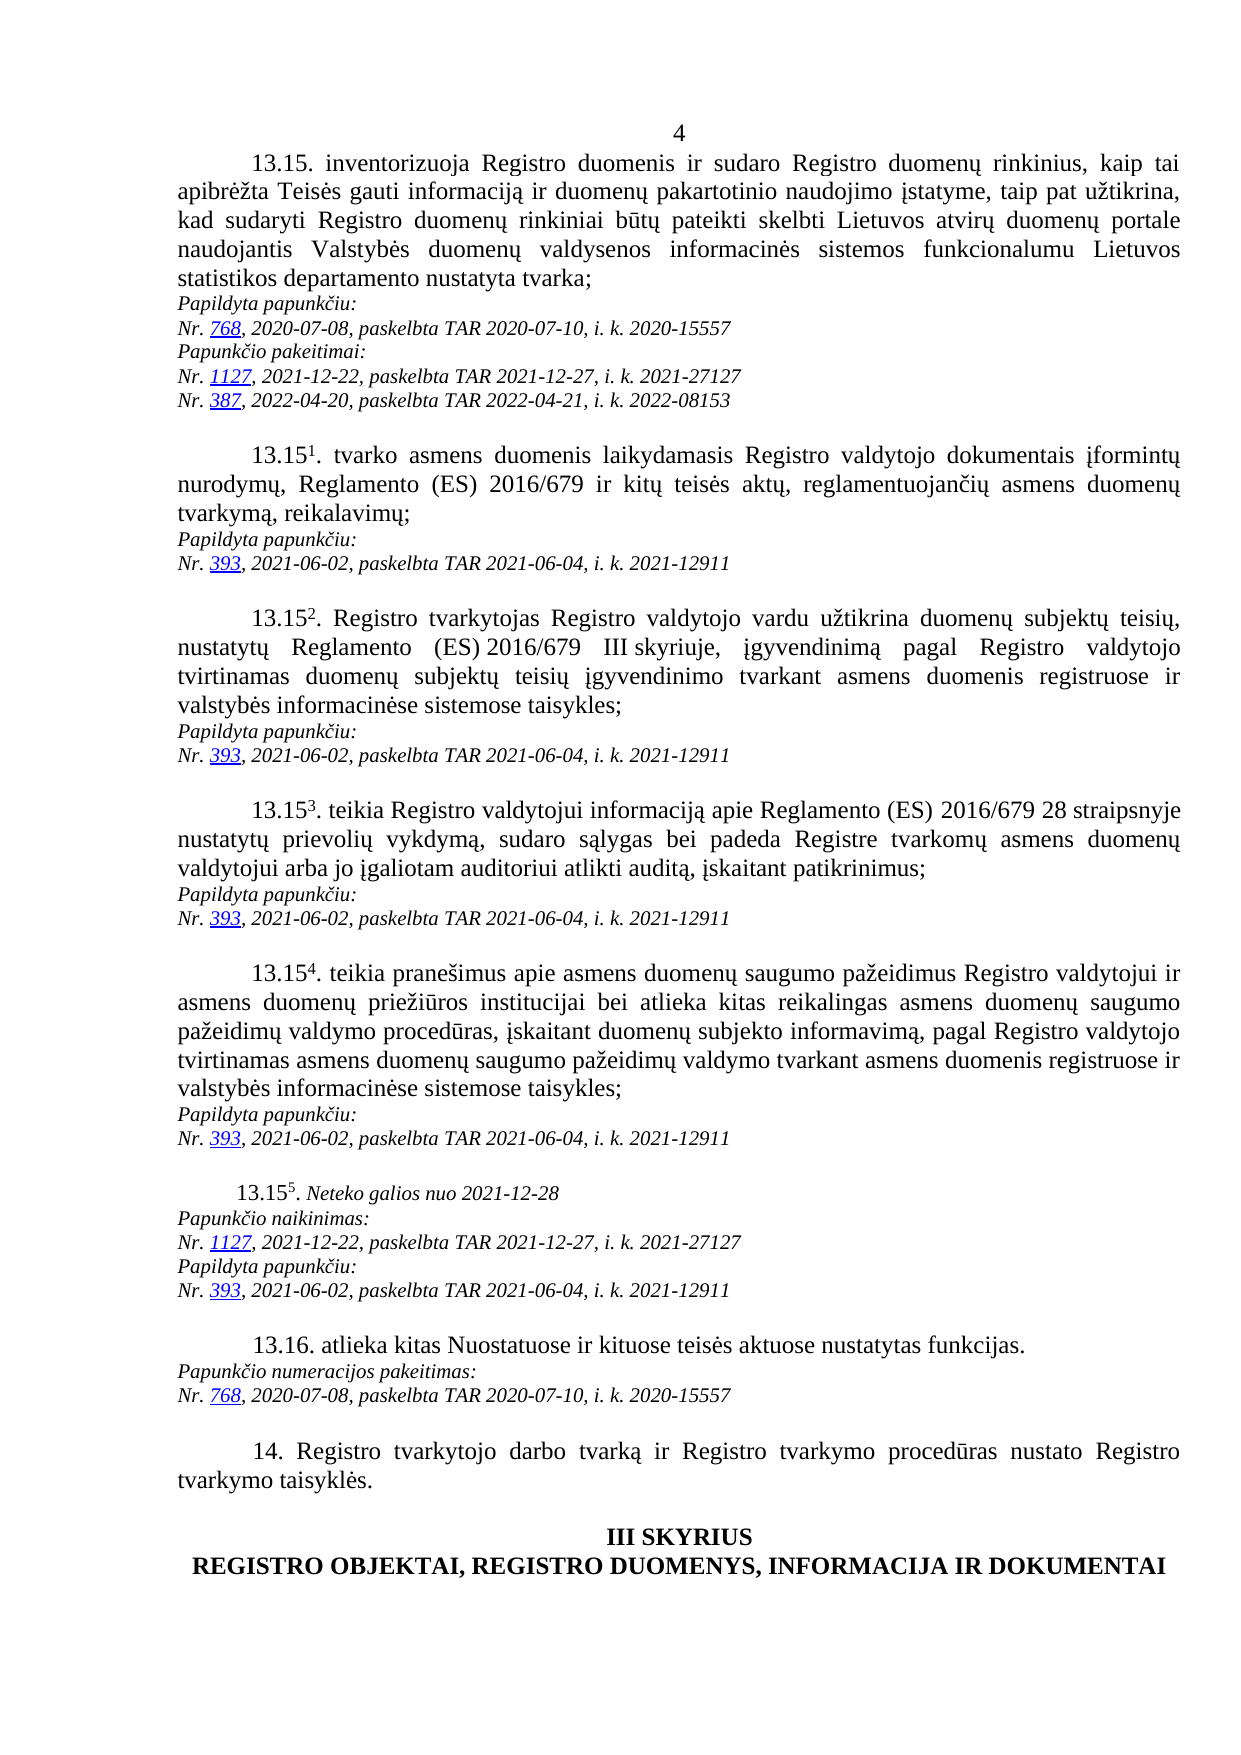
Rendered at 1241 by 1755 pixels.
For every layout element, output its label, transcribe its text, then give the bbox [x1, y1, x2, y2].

text 13.151. tvarko asmens duomenis laikydamasis Registro valdytojo dokumentais įformintų nurodymų, Reglamento (ES) 2016/679 ir kitų teisės aktų, reglamentuojančių asmens duomenų tvarkymą, reikalavimų; [177, 440, 1181, 527]
text Nr. 393, 2021-06-02, paskelbta TAR 2021-06-04, i. k. 2021-12911 [177, 743, 1181, 767]
text 14. Registro tvarkytojo darbo tvarką ir Registro tvarkymo procedūras nustato Registro tvarkymo taisyklės. [177, 1436, 1181, 1494]
text III SKYRIUS [177, 1522, 1181, 1551]
text Papildyta papunkčiu: [177, 291, 1181, 315]
text 13.153. teikia Registro valdytojui informaciją apie Reglamento (ES) 2016/679 28 straipsnyje nustatytų prievolių vykdymą, sudaro sąlygas bei padeda Registre tvarkomų asmens duomenų valdytojui arba jo įgaliotam auditoriui atlikti auditą, įskaitant patikrinimus; [177, 795, 1181, 882]
text Papunkčio pakeitimai: [177, 339, 1181, 363]
text Papildyta papunkčiu: [177, 882, 1181, 906]
text 13.155. Neteko galios nuo 2021-12-28 [177, 1179, 1181, 1206]
text Papildyta papunkčiu: [177, 718, 1181, 743]
text Nr. 768, 2020-07-08, paskelbta TAR 2020-07-10, i. k. 2020-15557 [177, 315, 1181, 339]
text Nr. 393, 2021-06-02, paskelbta TAR 2021-06-04, i. k. 2021-12911 [177, 1126, 1181, 1150]
text Nr. 393, 2021-06-02, paskelbta TAR 2021-06-04, i. k. 2021-12911 [177, 551, 1181, 575]
text Nr. 768, 2020-07-08, paskelbta TAR 2020-07-10, i. k. 2020-15557 [177, 1383, 1181, 1407]
text Papildyta papunkčiu: [177, 1254, 1181, 1278]
text Papildyta papunkčiu: [177, 527, 1181, 551]
text Nr. 387, 2022-04-20, paskelbta TAR 2022-04-21, i. k. 2022-08153 [177, 388, 1181, 412]
text Papunkčio numeracijos pakeitimas: [177, 1359, 1181, 1383]
text Nr. 1127, 2021-12-22, paskelbta TAR 2021-12-27, i. k. 2021-27127 [177, 1229, 1181, 1254]
text Papildyta papunkčiu: [177, 1102, 1181, 1126]
text 13.16. atlieka kitas Nuostatuose ir kituose teisės aktuose nustatytas funkcijas. [177, 1331, 1181, 1359]
text 13.15. inventorizuoja Registro duomenis ir sudaro Registro duomenų rinkinius, kaip tai apibrėžta Teisės gauti informaciją ir duomenų pakartotinio naudojimo įstatyme, taip pat užtikrina, kad sudaryti Registro duomenų rinkiniai būtų pateikti skelbti Lietuvos atvirų duomenų portale naudojantis Valstybės duomenų valdysenos informacinės sistemos funkcionalumu Lietuvos statistikos departamento nustatyta tvarka; [177, 148, 1181, 291]
text 13.152. Registro tvarkytojas Registro valdytojo vardu užtikrina duomenų subjektų teisių, nustatytų Reglamento (ES) 2016/679 III skyriuje, įgyvendinimą pagal Registro valdytojo tvirtinamas duomenų subjektų teisių įgyvendinimo tvarkant asmens duomenis registruose ir valstybės informacinėse sistemose taisykles; [177, 603, 1181, 718]
text Papunkčio naikinimas: [177, 1206, 1181, 1229]
text REGISTRO OBJEKTAI, REGISTRO DUOMENYS, INFORMACIJA IR DOKUMENTAI [177, 1551, 1181, 1580]
text Nr. 393, 2021-06-02, paskelbta TAR 2021-06-04, i. k. 2021-12911 [177, 1278, 1181, 1302]
text Nr. 1127, 2021-12-22, paskelbta TAR 2021-12-27, i. k. 2021-27127 [177, 363, 1181, 388]
text Nr. 393, 2021-06-02, paskelbta TAR 2021-06-04, i. k. 2021-12911 [177, 906, 1181, 930]
text 13.154. teikia pranešimus apie asmens duomenų saugumo pažeidimus Registro valdytojui ir asmens duomenų priežiūros institucijai bei atlieka kitas reikalingas asmens duomenų saugumo pažeidimų valdymo procedūras, įskaitant duomenų subjekto informavimą, pagal Registro valdytojo tvirtinamas asmens duomenų saugumo pažeidimų valdymo tvarkant asmens duomenis registruose ir valstybės informacinėse sistemose taisykles; [177, 958, 1181, 1102]
